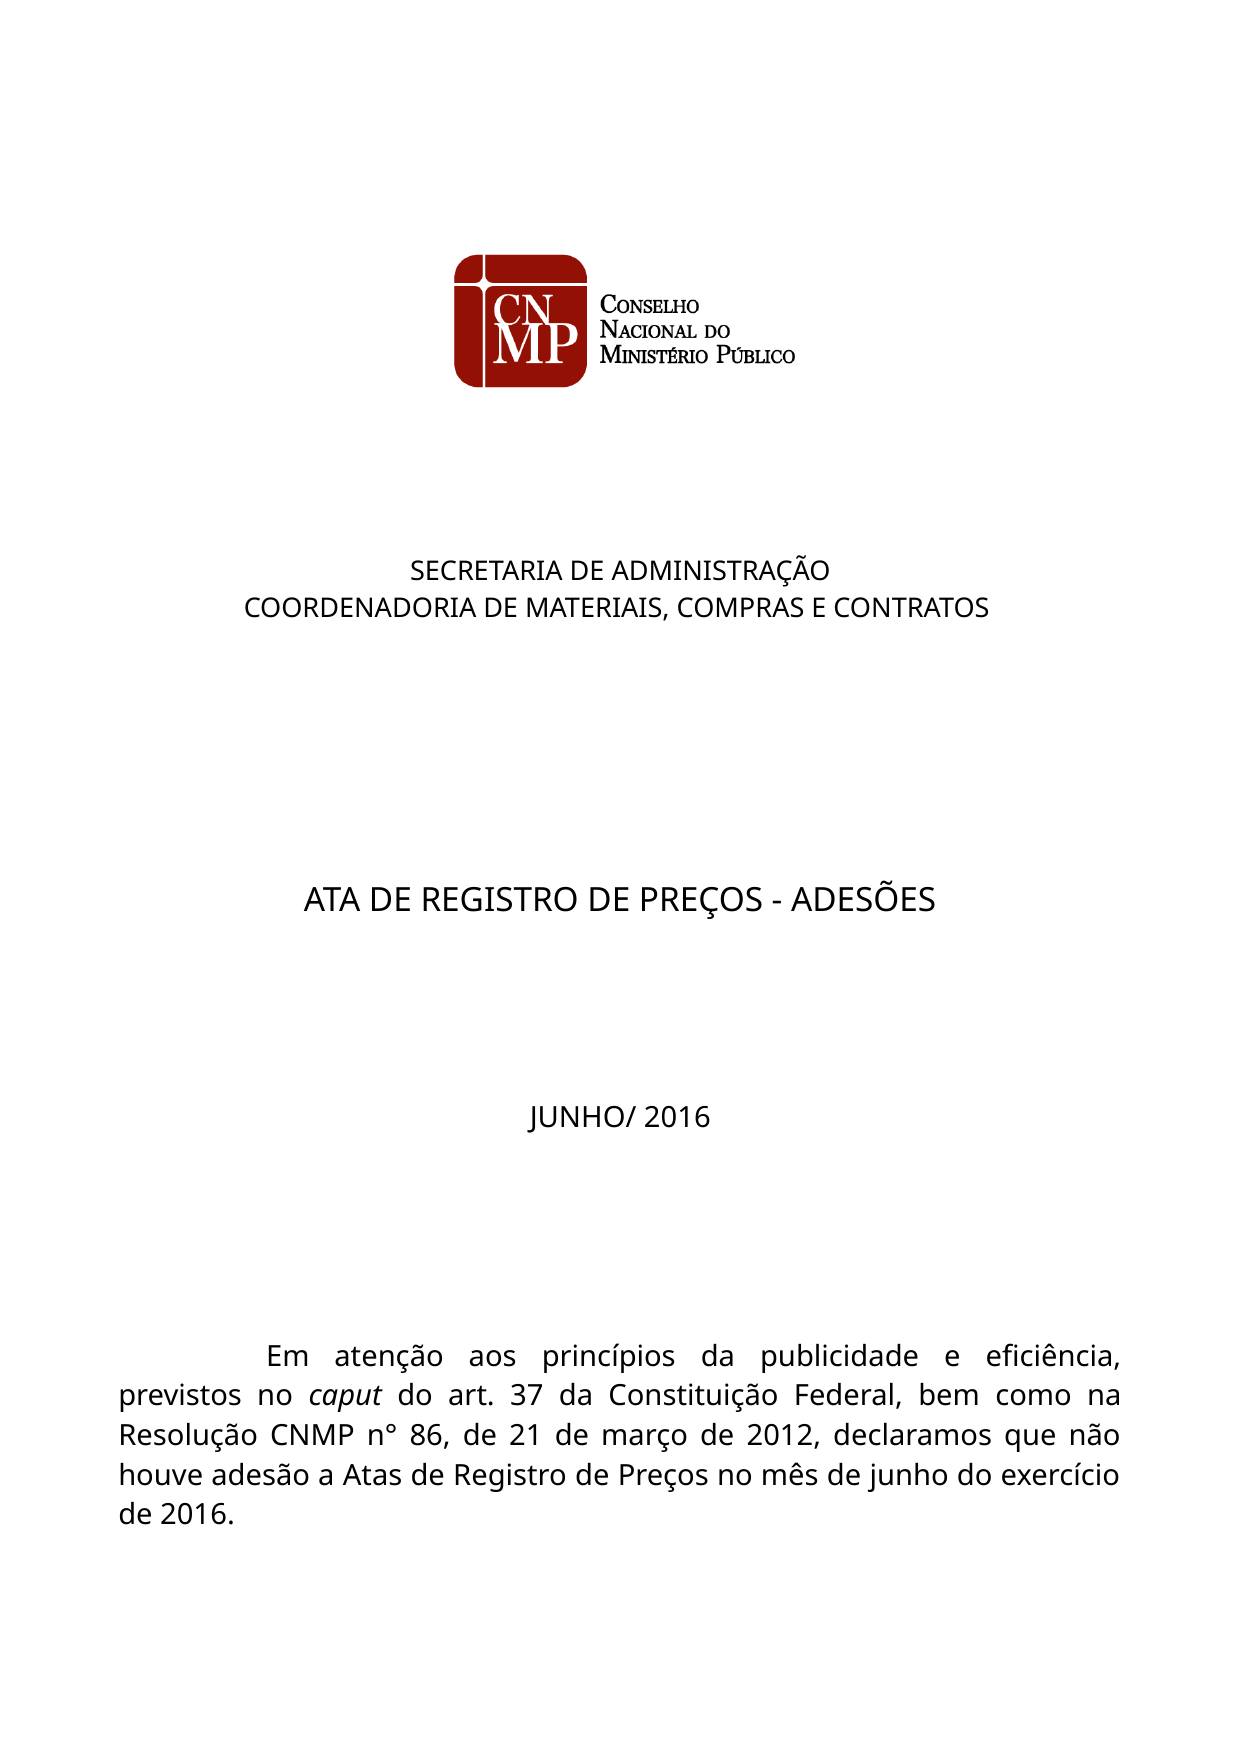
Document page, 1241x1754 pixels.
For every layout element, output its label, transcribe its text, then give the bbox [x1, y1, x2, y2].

text COORDENADORIA DE MATERIAIS, COMPRAS E CONTRATOS [118, 589, 1122, 626]
text SECRETARIA DE ADMINISTRAÇÃO [118, 552, 1122, 589]
text JUNHO/ 2016 [118, 1097, 1122, 1136]
text Em atenção aos princípios da publicidade e eficiência, previstos no caput do art. 37 da Constituição Federal, bem como na Resolução CNMP n° 86, de 21 de março de 2012, declaramos que não houve adesão a Atas de Registro de Preços no mês de junho do exercício de 2016. [118, 1335, 1122, 1533]
text ATA DE REGISTRO DE PREÇOS - ADESÕES [118, 875, 1122, 921]
